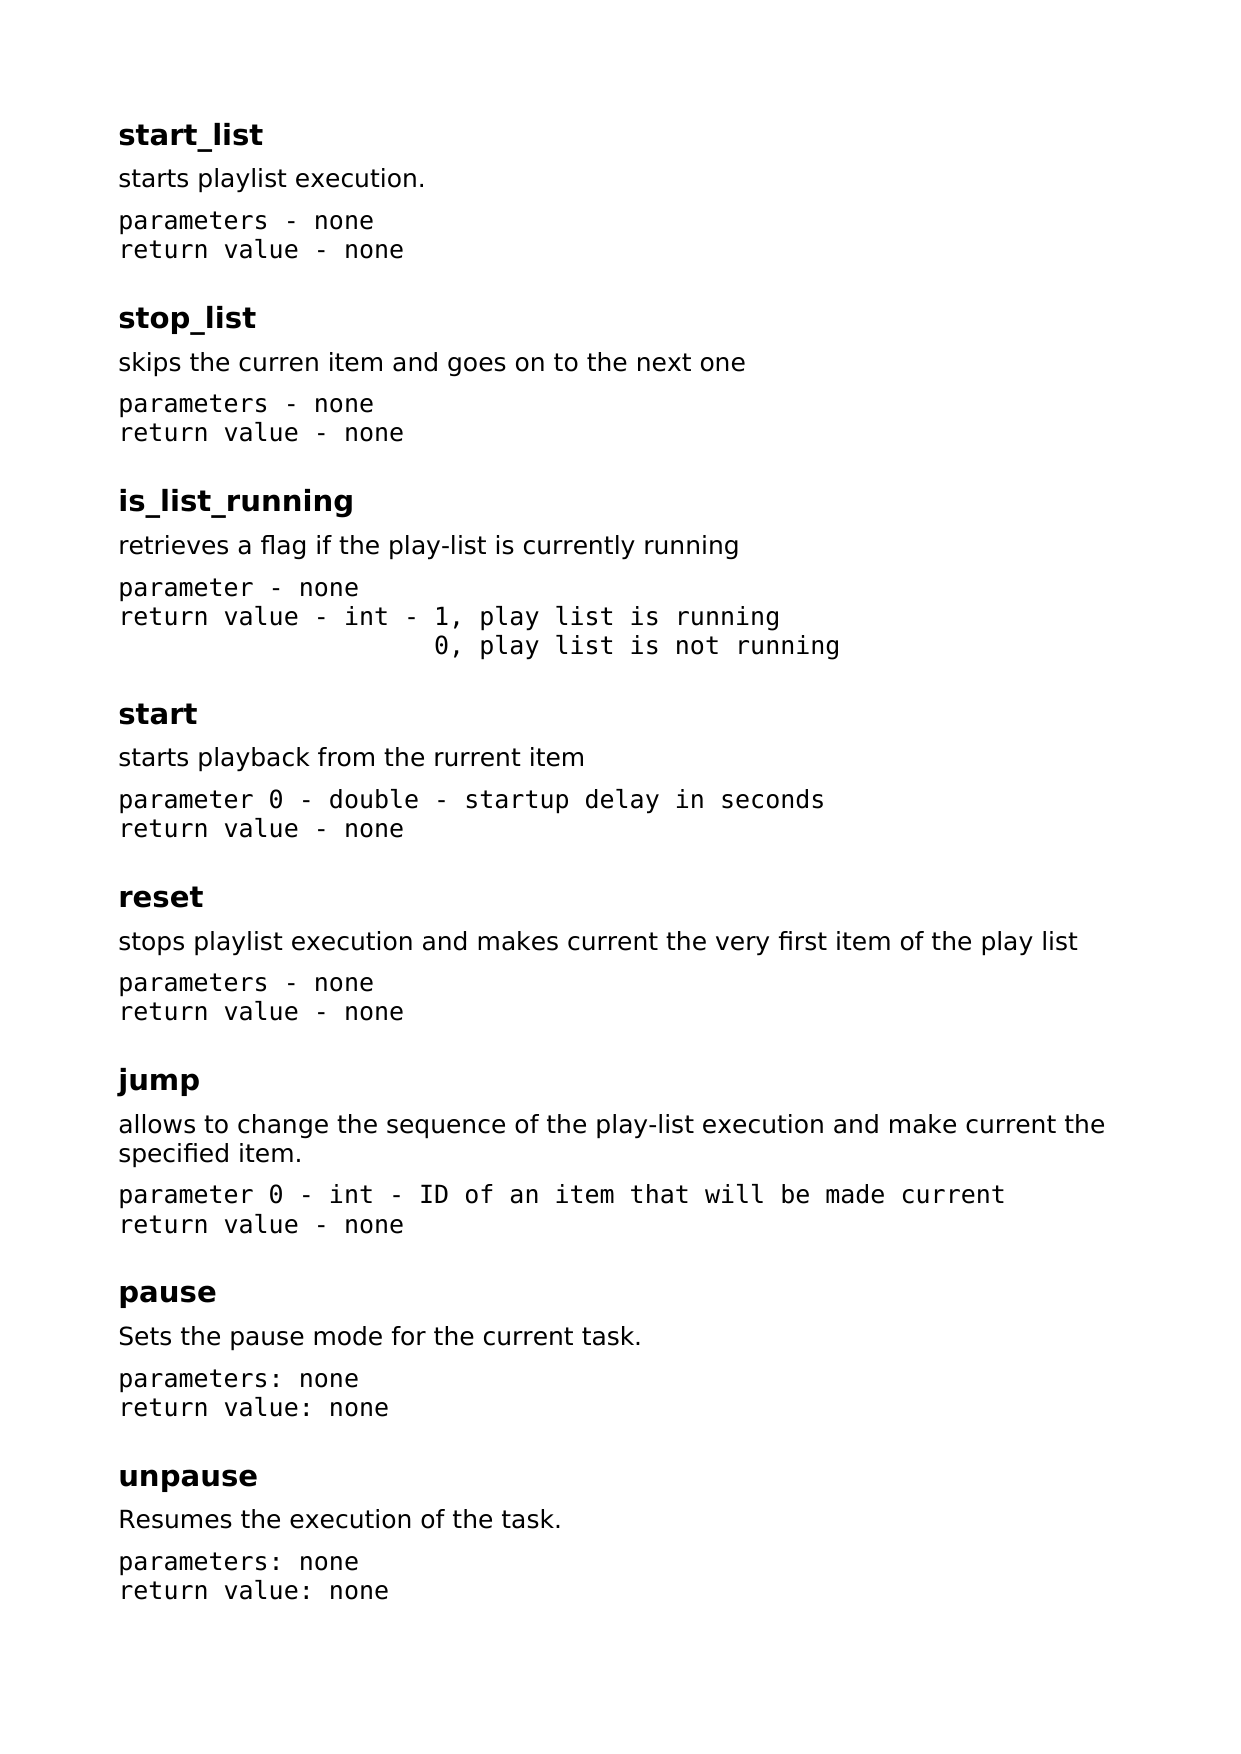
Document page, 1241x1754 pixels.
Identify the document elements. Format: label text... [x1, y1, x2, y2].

text parameters: none return value: none [118, 1547, 1122, 1606]
text allows to change the sequence of the play-list execution and make current the specified item. [118, 1110, 1122, 1168]
subtitle stop_list [118, 301, 1122, 335]
text parameters - none return value - none [118, 206, 1122, 264]
text skips the curren item and goes on to the next one [118, 348, 1122, 377]
text Resumes the execution of the task. [118, 1506, 1122, 1535]
text parameter 0 - double - startup delay in seconds return value - none [118, 785, 1122, 843]
text parameters - none return value - none [118, 389, 1122, 448]
subtitle reset [118, 880, 1122, 914]
text Sets the pause mode for the current task. [118, 1322, 1122, 1351]
text parameters: none return value: none [118, 1364, 1122, 1422]
subtitle unpause [118, 1459, 1122, 1493]
text stops playlist execution and makes current the very first item of the play list [118, 927, 1122, 956]
subtitle start_list [118, 118, 1122, 152]
text parameter - none return value - int - 1, play list is running 0, play list is not running [118, 573, 1122, 660]
subtitle jump [118, 1063, 1122, 1097]
text parameter 0 - int - ID of an item that will be made current return value - none [118, 1181, 1122, 1239]
text starts playback from the rurrent item [118, 743, 1122, 773]
subtitle pause [118, 1276, 1122, 1310]
subtitle start [118, 697, 1122, 731]
text parameters - none return value - none [118, 968, 1122, 1027]
text retrieves a flag if the play-list is currently running [118, 531, 1122, 560]
subtitle is_list_running [118, 484, 1122, 518]
text starts playlist execution. [118, 164, 1122, 194]
